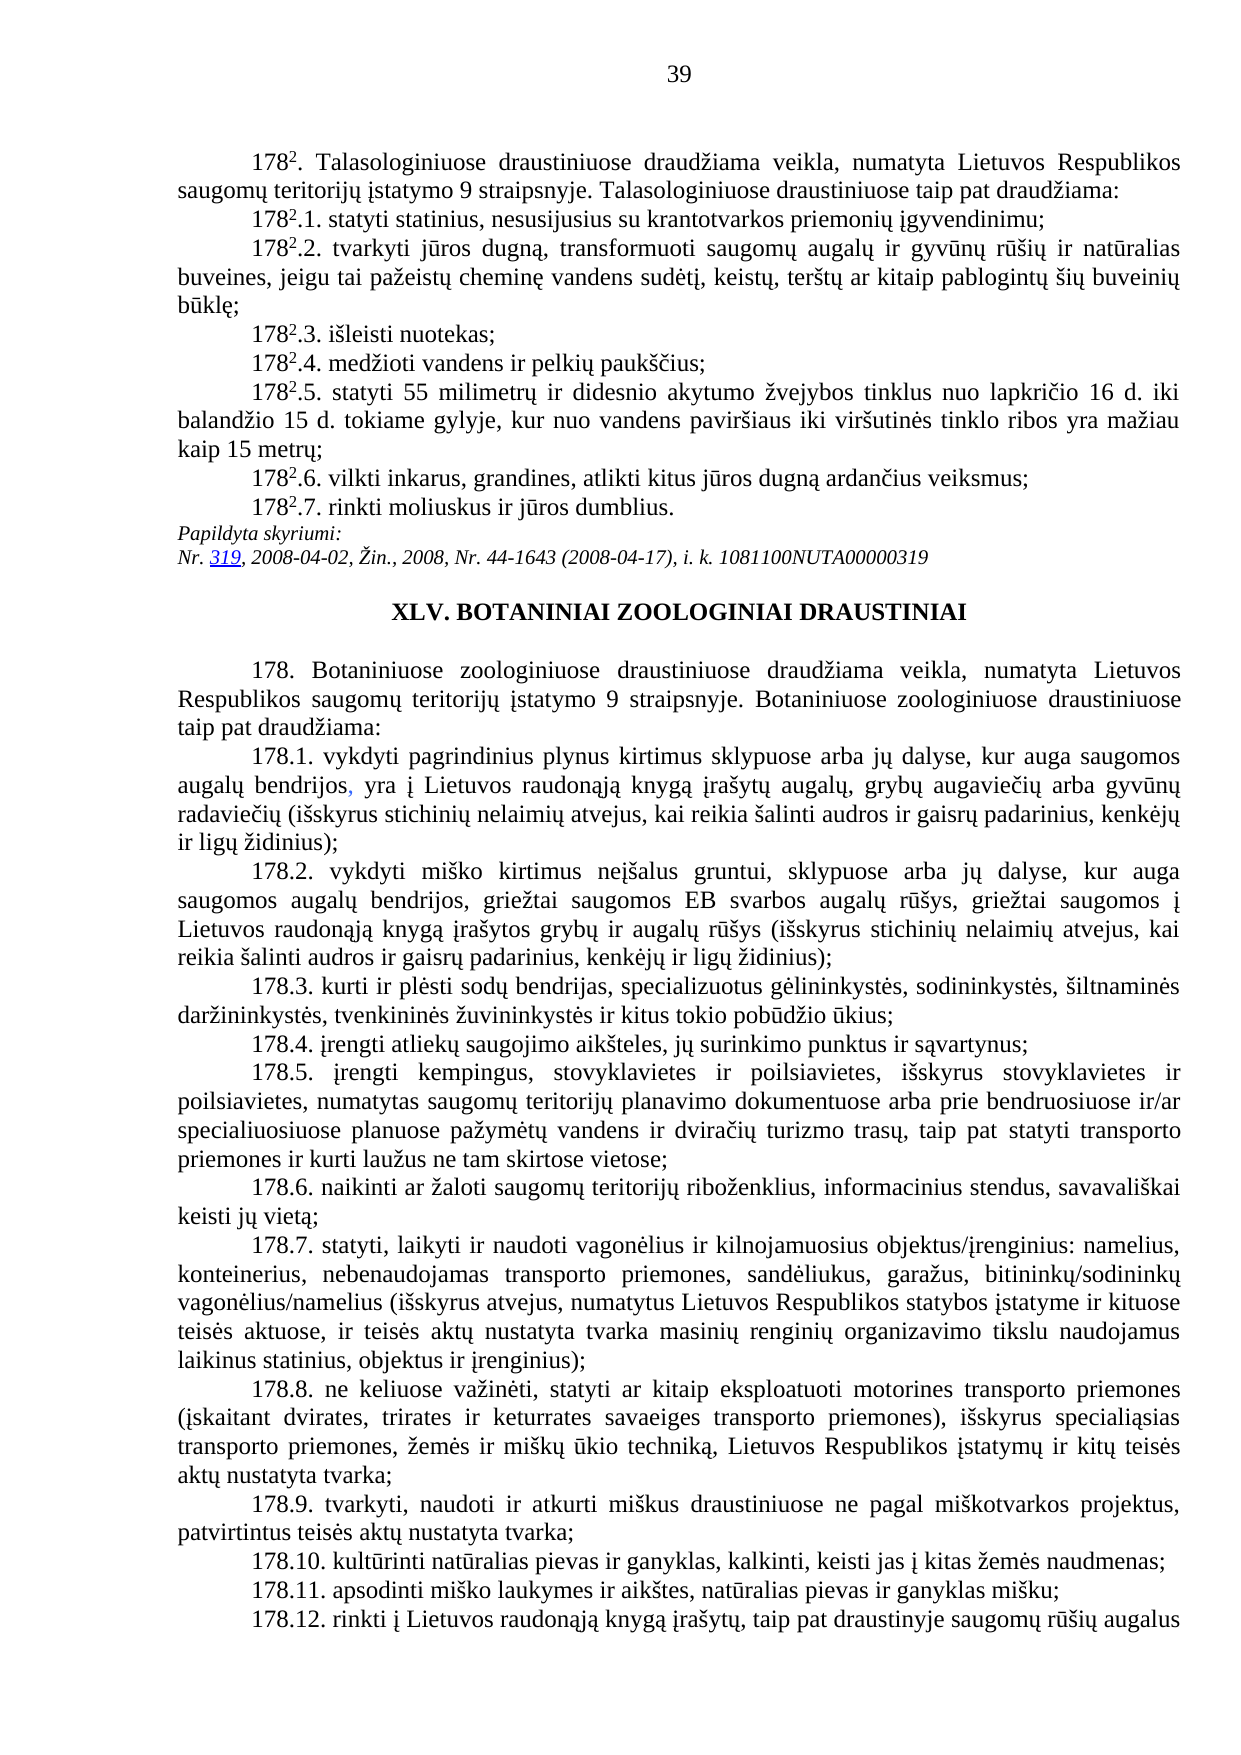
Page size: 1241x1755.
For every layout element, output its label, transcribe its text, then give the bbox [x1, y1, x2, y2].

text 178.1. vykdyti pagrindinius plynus kirtimus sklypuose arba jų dalyse, kur auga saugomos augalų bendrijos, yra į Lietuvos raudonąją knygą įrašytų augalų, grybų augaviečių arba gyvūnų radaviečių (išskyrus stichinių nelaimių atvejus, kai reikia šalinti audros ir gaisrų padarinius, kenkėjų ir ligų židinius); [177, 741, 1181, 856]
text 178.4. įrengti atliekų saugojimo aikšteles, jų surinkimo punktus ir sąvartynus; [177, 1029, 1181, 1057]
text 1782. Talasologiniuose draustiniuose draudžiama veikla, numatyta Lietuvos Respublikos saugomų teritorijų įstatymo 9 straipsnyje. Talasologiniuose draustiniuose taip pat draudžiama: [177, 147, 1181, 204]
text 178.7. statyti, laikyti ir naudoti vagonėlius ir kilnojamuosius objektus/įrenginius: namelius, konteinerius, nebenaudojamas transporto priemones, sandėliukus, garažus, bitininkų/sodininkų vagonėlius/namelius (išskyrus atvejus, numatytus Lietuvos Respublikos statybos įstatyme ir kituose teisės aktuose, ir teisės aktų nustatyta tvarka masinių renginių organizavimo tikslu naudojamus laikinus statinius, objektus ir įrenginius); [177, 1230, 1181, 1374]
text 178.9. tvarkyti, naudoti ir atkurti miškus draustiniuose ne pagal miškotvarkos projektus, patvirtintus teisės aktų nustatyta tvarka; [177, 1489, 1181, 1546]
text 178.12. rinkti į Lietuvos raudonąją knygą įrašytų, taip pat draustinyje saugomų rūšių augalus [177, 1604, 1181, 1632]
text 1782.4. medžioti vandens ir pelkių paukščius; [177, 348, 1181, 377]
text 178.6. naikinti ar žaloti saugomų teritorijų riboženklius, informacinius stendus, savavališkai keisti jų vietą; [177, 1172, 1181, 1230]
text 178.8. ne keliuose važinėti, statyti ar kitaip eksploatuoti motorines transporto priemones (įskaitant dvirates, trirates ir keturrates savaeiges transporto priemones), išskyrus specialiąsias transporto priemones, žemės ir miškų ūkio techniką, Lietuvos Respublikos įstatymų ir kitų teisės aktų nustatyta tvarka; [177, 1374, 1181, 1489]
text 178.3. kurti ir plėsti sodų bendrijas, specializuotus gėlininkystės, sodininkystės, šiltnaminės daržininkystės, tvenkininės žuvininkystės ir kitus tokio pobūdžio ūkius; [177, 971, 1181, 1029]
text 178.2. vykdyti miško kirtimus neįšalus gruntui, sklypuose arba jų dalyse, kur auga saugomos augalų bendrijos, griežtai saugomos EB svarbos augalų rūšys, griežtai saugomos į Lietuvos raudonąją knygą įrašytos grybų ir augalų rūšys (išskyrus stichinių nelaimių atvejus, kai reikia šalinti audros ir gaisrų padarinius, kenkėjų ir ligų židinius); [177, 856, 1181, 971]
text 1782.3. išleisti nuotekas; [177, 319, 1181, 348]
text Nr. 319, 2008-04-02, Žin., 2008, Nr. 44-1643 (2008-04-17), i. k. 1081100NUTA00000319 [177, 545, 1181, 569]
text 1782.2. tvarkyti jūros dugną, transformuoti saugomų augalų ir gyvūnų rūšių ir natūralias buveines, jeigu tai pažeistų cheminę vandens sudėtį, keistų, terštų ar kitaip pablogintų šių buveinių būklę; [177, 233, 1181, 319]
text 1782.1. statyti statinius, nesusijusius su krantotvarkos priemonių įgyvendinimu; [177, 204, 1181, 233]
text 178.10. kultūrinti natūralias pievas ir ganyklas, kalkinti, keisti jas į kitas žemės naudmenas; [177, 1546, 1181, 1575]
text 1782.7. rinkti moliuskus ir jūros dumblius. [177, 492, 1181, 521]
text 1782.5. statyti 55 milimetrų ir didesnio akytumo žvejybos tinklus nuo lapkričio 16 d. iki balandžio 15 d. tokiame gylyje, kur nuo vandens paviršiaus iki viršutinės tinklo ribos yra mažiau kaip 15 metrų; [177, 377, 1181, 463]
text 178.11. apsodinti miško laukymes ir aikštes, natūralias pievas ir ganyklas mišku; [177, 1575, 1181, 1604]
text 178.5. įrengti kempingus, stovyklavietes ir poilsiavietes, išskyrus stovyklavietes ir poilsiavietes, numatytas saugomų teritorijų planavimo dokumentuose arba prie bendruosiuose ir/ar specialiuosiuose planuose pažymėtų vandens ir dviračių turizmo trasų, taip pat statyti transporto priemones ir kurti laužus ne tam skirtose vietose; [177, 1057, 1181, 1172]
text 178. Botaniniuose zoologiniuose draustiniuose draudžiama veikla, numatyta Lietuvos Respublikos saugomų teritorijų įstatymo 9 straipsnyje. Botaniniuose zoologiniuose draustiniuose taip pat draudžiama: [177, 655, 1181, 741]
text 1782.6. vilkti inkarus, grandines, atlikti kitus jūros dugną ardančius veiksmus; [177, 463, 1181, 492]
text Papildyta skyriumi: [177, 521, 1181, 545]
text XLV. BOTANINIAI ZOOLOGINIAI DRAUSTINIAI [177, 597, 1181, 626]
